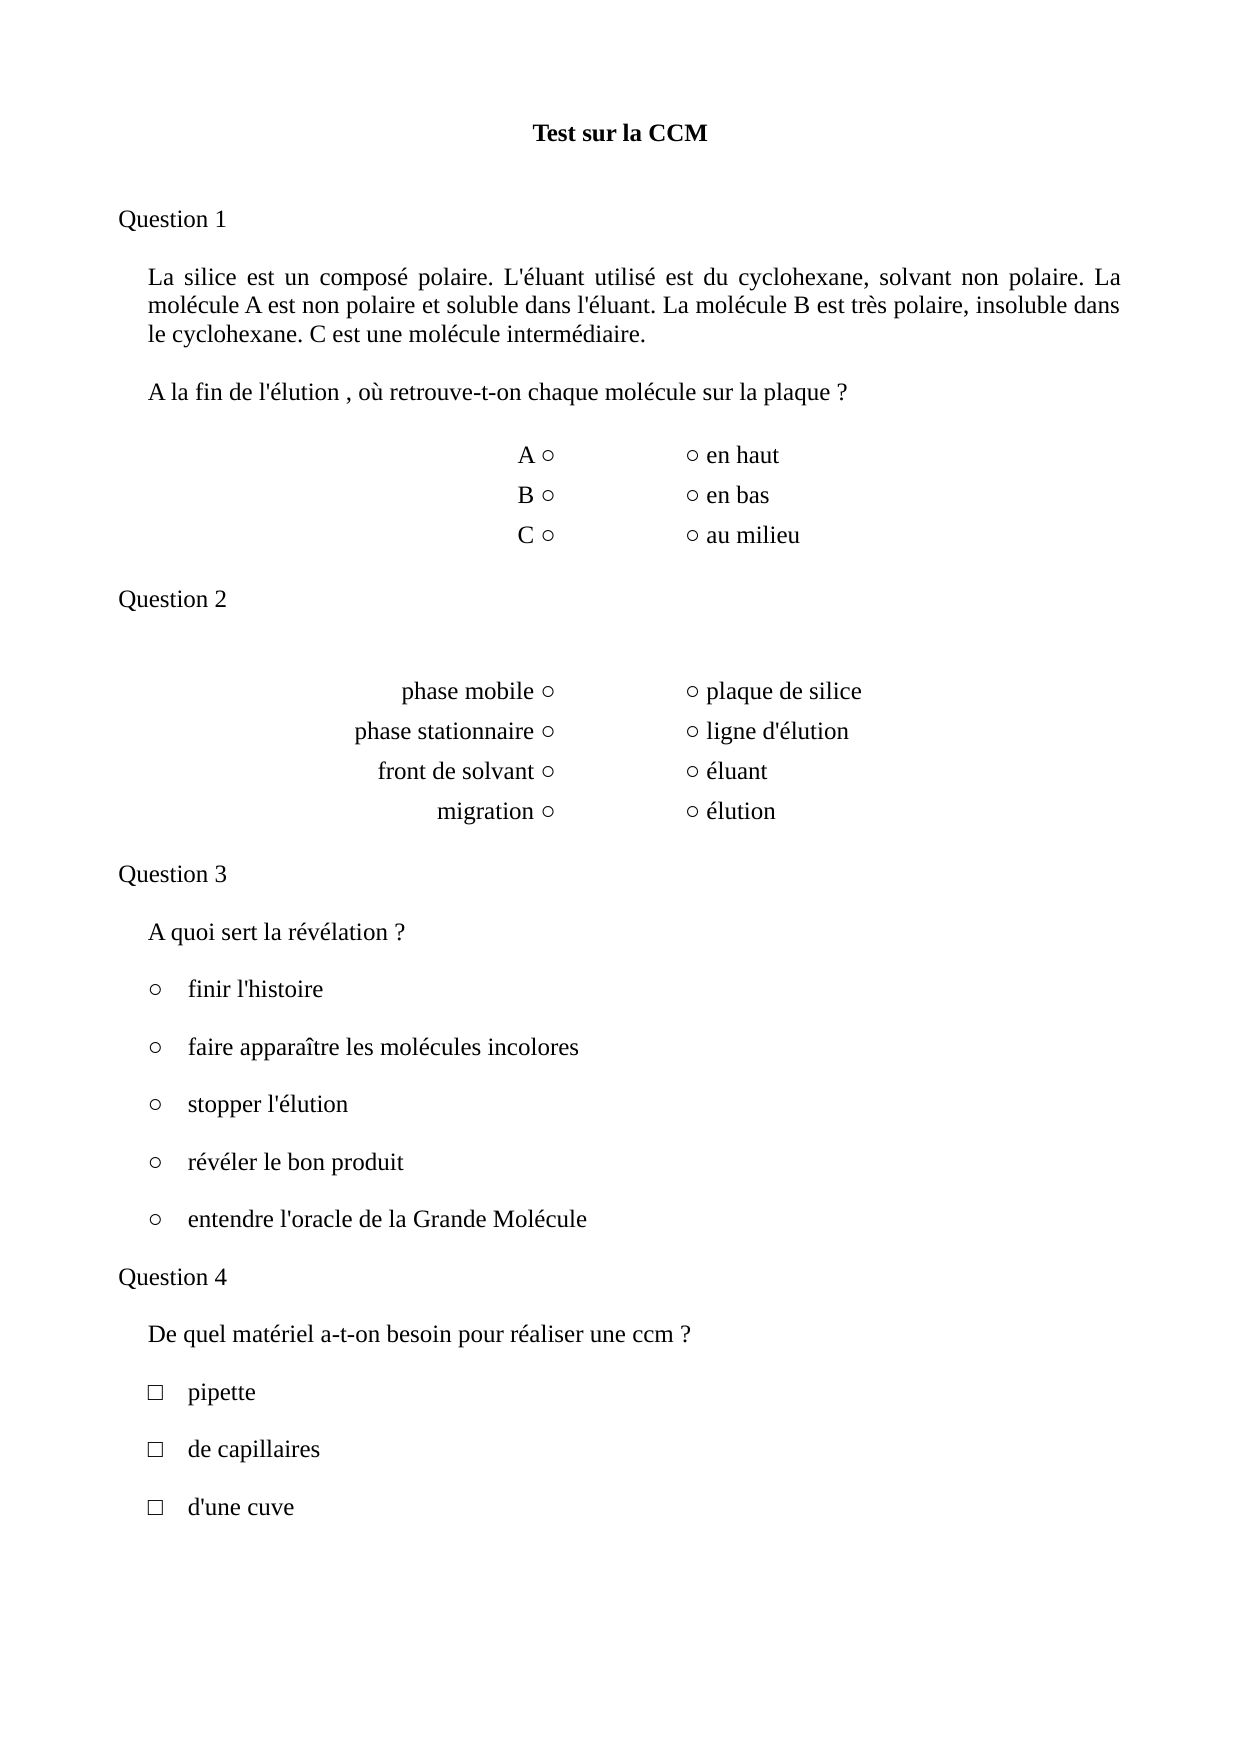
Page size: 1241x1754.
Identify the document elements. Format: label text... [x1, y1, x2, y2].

table_header ○ plaque de silice [679, 670, 974, 710]
text ○ faire apparaître les molécules incolores [148, 1032, 1122, 1061]
table_header phase mobile ○ [266, 670, 561, 710]
text Question 1 [118, 204, 1122, 233]
table_cell [561, 475, 679, 515]
table_cell [561, 791, 679, 831]
text ○ finir l'histoire [148, 974, 1122, 1003]
table_cell B ○ [266, 475, 561, 515]
text Test sur la CCM [118, 118, 1122, 147]
text Question 4 [118, 1262, 1122, 1291]
table_header [561, 670, 679, 710]
text □ pipette [148, 1377, 1122, 1406]
table_cell [561, 515, 679, 555]
text De quel matériel a-t-on besoin pour réaliser une ccm ? [148, 1319, 1122, 1348]
table_header [561, 434, 679, 474]
table_cell phase stationnaire ○ [266, 710, 561, 750]
text La silice est un composé polaire. L'éluant utilisé est du cyclohexane, solvant non polaire. La molécule A est non polaire et soluble dans l'éluant. La molécule B est très polaire, insoluble dans le cyclohexane. C est une molécule intermédiaire. [148, 262, 1122, 348]
table_cell ○ élution [679, 791, 974, 831]
table_cell ○ ligne d'élution [679, 710, 974, 750]
table_cell ○ en bas [679, 475, 974, 515]
table_cell ○ éluant [679, 750, 974, 791]
text □ d'une cuve [148, 1492, 1122, 1521]
table_cell [561, 710, 679, 750]
text □ de capillaires [148, 1434, 1122, 1463]
table_cell [561, 750, 679, 791]
text ○ entendre l'oracle de la Grande Molécule [148, 1204, 1122, 1233]
text ○ stopper l'élution [148, 1089, 1122, 1118]
text Question 3 [118, 859, 1122, 888]
table_header ○ en haut [679, 434, 974, 474]
table_cell ○ au milieu [679, 515, 974, 555]
table_cell C ○ [266, 515, 561, 555]
text A la fin de l'élution , où retrouve-t-on chaque molécule sur la plaque ? [148, 377, 1122, 406]
table_cell migration ○ [266, 791, 561, 831]
text Question 2 [118, 584, 1122, 612]
table_header A ○ [266, 434, 561, 474]
text A quoi sert la révélation ? [148, 917, 1122, 946]
table_cell front de solvant ○ [266, 750, 561, 791]
text ○ révéler le bon produit [148, 1147, 1122, 1176]
